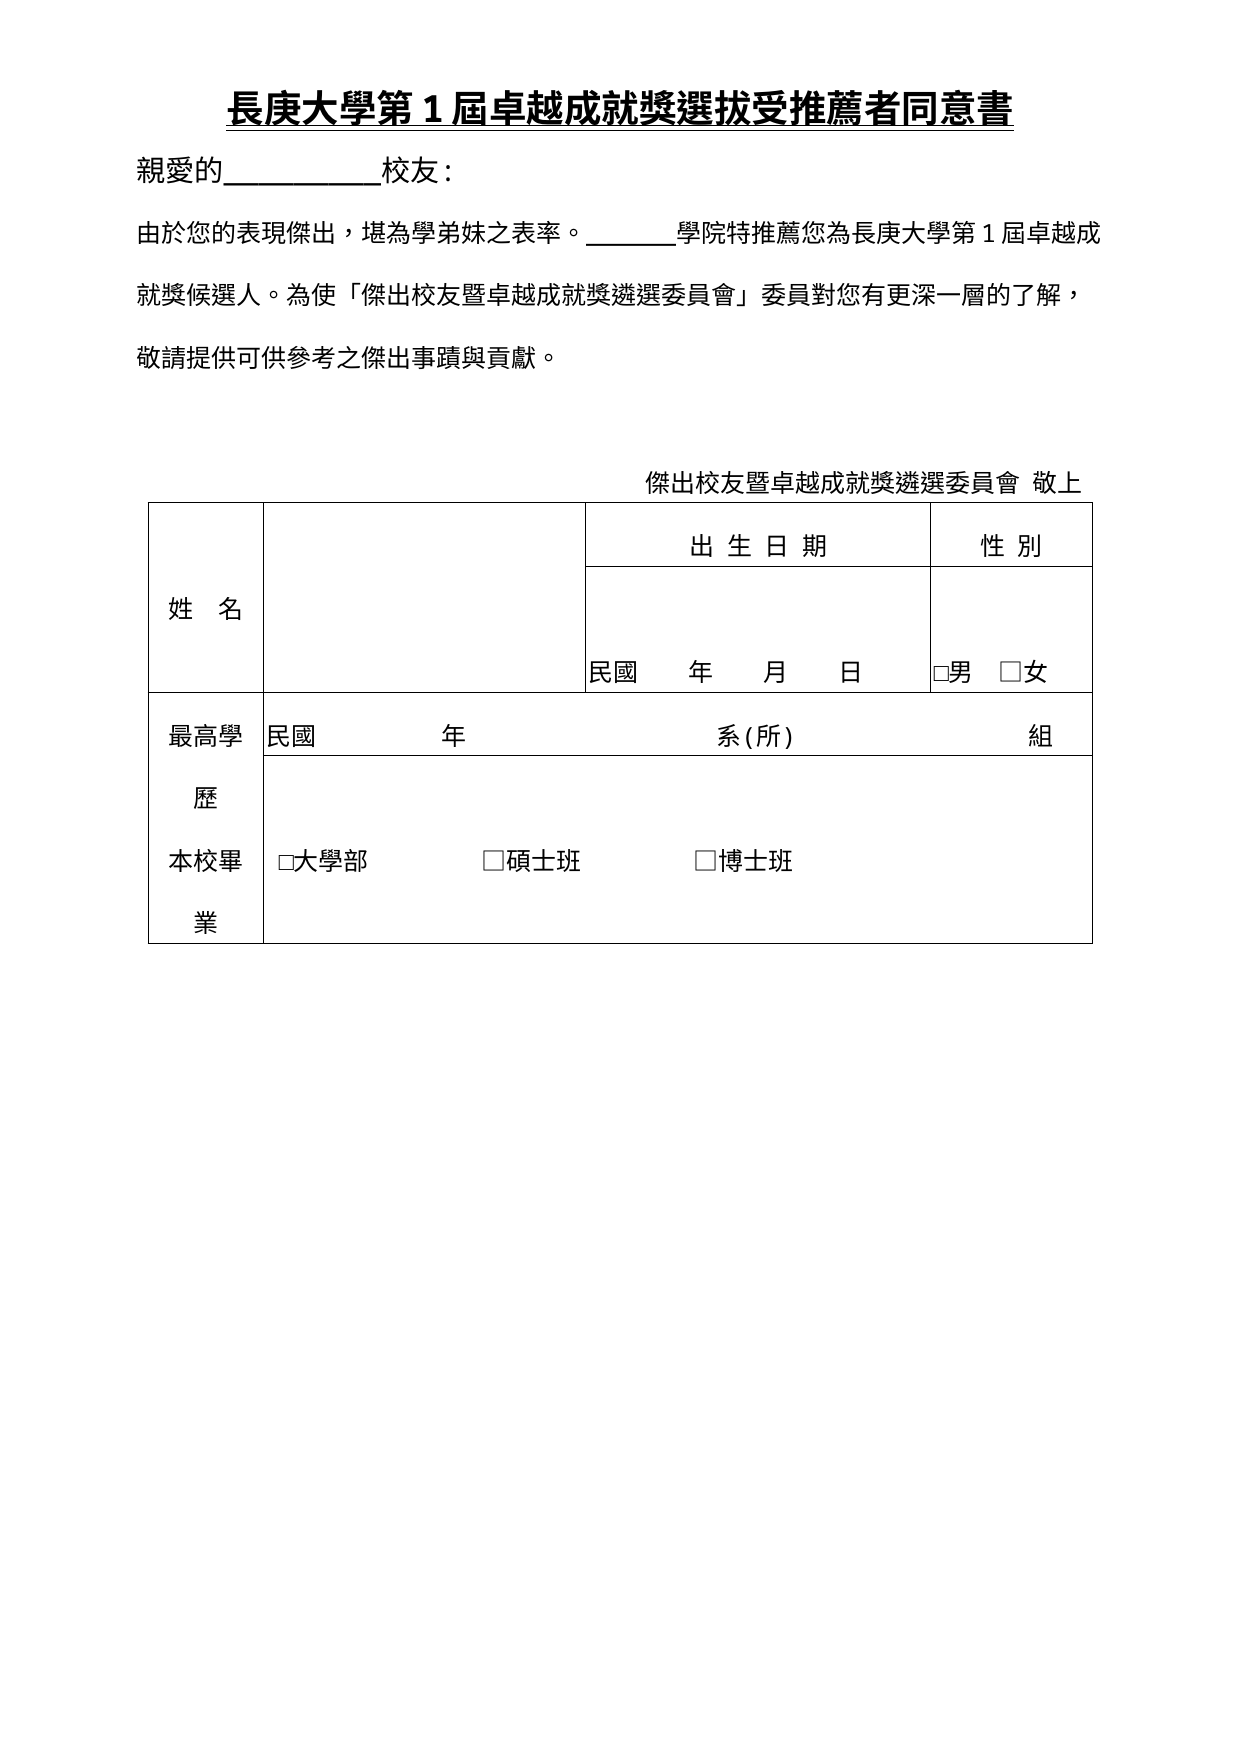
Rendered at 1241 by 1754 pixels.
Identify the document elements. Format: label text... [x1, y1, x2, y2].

table_cell □大學部 □碩士班 □博士班 [264, 756, 1092, 943]
table_cell 民國 年 系(所) 組 [264, 693, 1092, 755]
table_header 性 別 [931, 503, 1092, 566]
text 傑出校友暨卓越成就獎遴選委員會 敬上 [136, 439, 1082, 502]
table_cell 民國 年 月 日 [586, 567, 930, 692]
table_header [264, 503, 585, 692]
text 親愛的_________校友: [136, 127, 1104, 189]
text 長庚大學第1屆卓越成就獎選拔受推薦者同意書 [136, 64, 1104, 127]
text 由於您的表現傑出，堪為學弟妹之表率。______學院特推薦您為長庚大學第1屆卓越成就獎候選人。為使「傑出校友暨卓越成就獎遴選委員會」委員對您有更深一層的了解，敬請提供可供參考之傑出事蹟與貢獻。 [136, 189, 1104, 377]
table_cell 最高學歷 本校畢業 [149, 693, 263, 943]
table_cell □男 □女 [931, 567, 1092, 692]
table_header 姓 名 [149, 503, 263, 692]
table_header 出 生 日 期 [586, 503, 930, 566]
